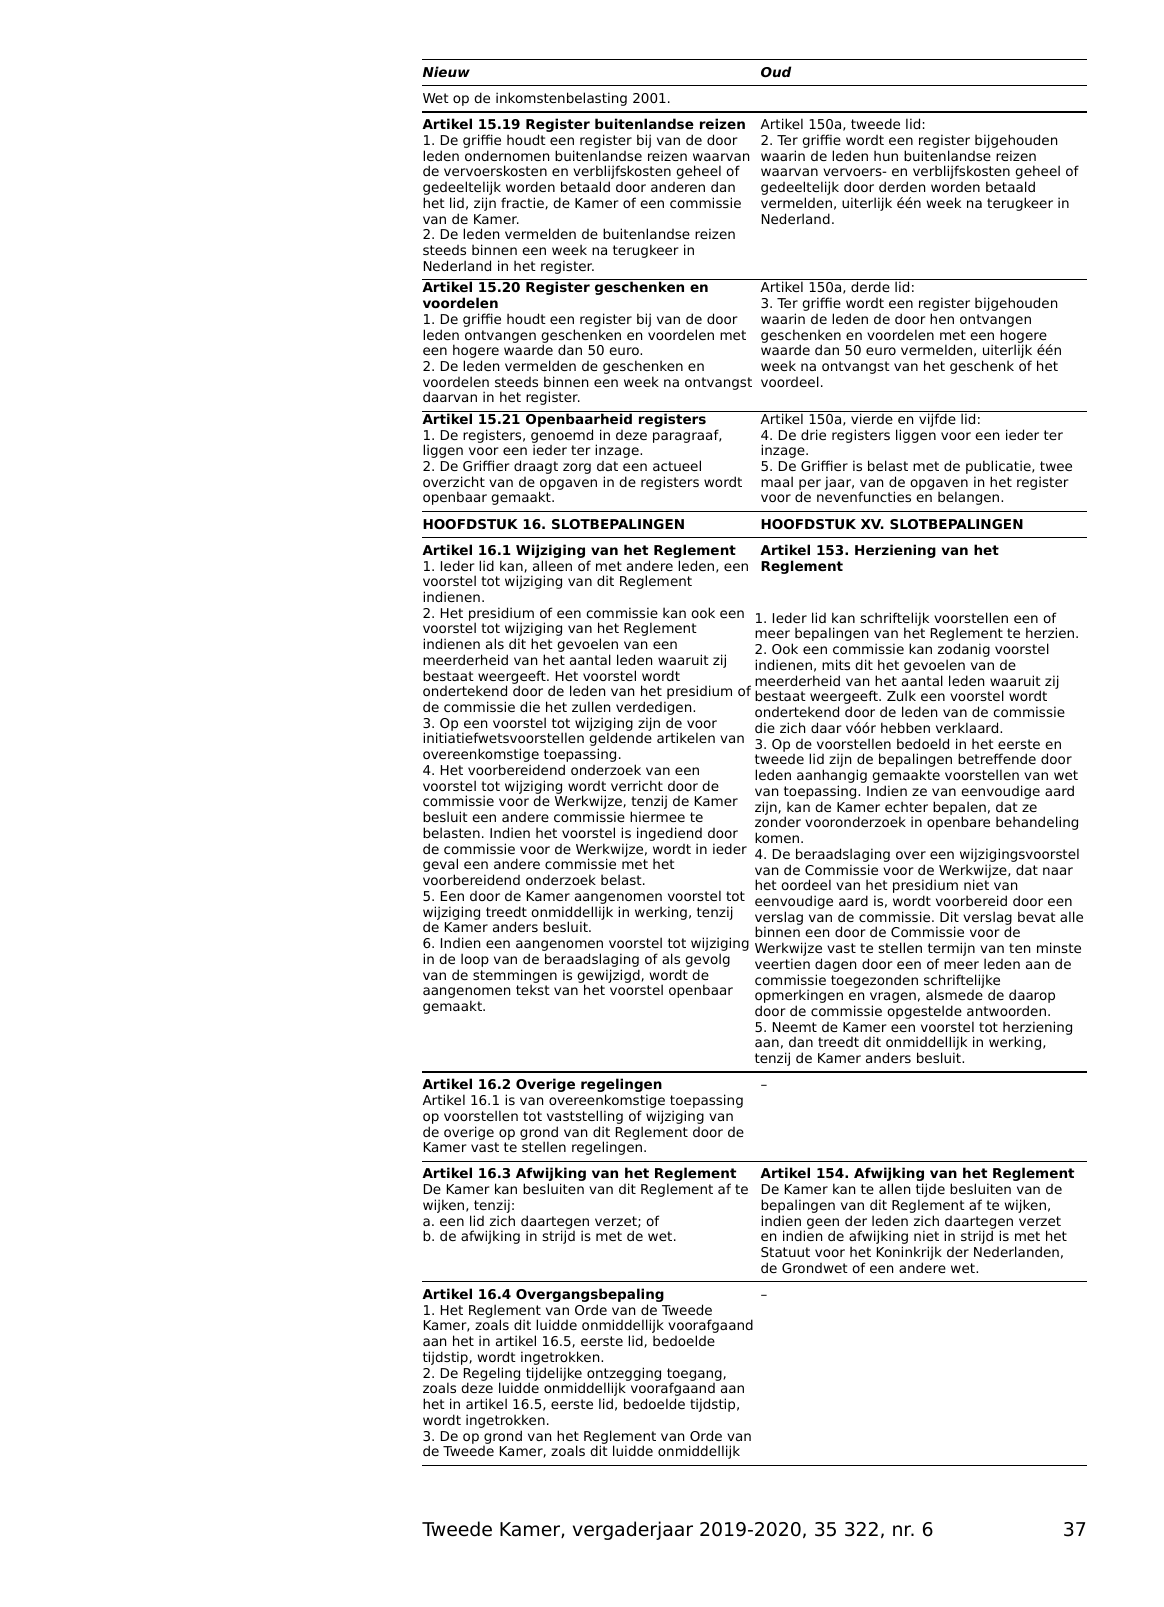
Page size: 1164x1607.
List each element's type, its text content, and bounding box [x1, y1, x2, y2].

table_header Nieuw [422, 60, 754, 85]
table_cell Artikel 16.3 Afwijking van het Reglement De Kamer kan besluiten van dit Reglement af te wijken, tenzij: a. een lid zich daartegen verzet; of b. de afwijking in strijd is met de wet. [422, 1162, 754, 1281]
table_cell 1. Ieder lid kan schriftelijk voorstellen een of meer bepalingen van het Reglement te herzien. 2. Ook een commissie kan zodanig voorstel indienen, mits dit het gevoelen van de meerderheid van het aantal leden waaruit zij bestaat weergeeft. Zulk een voorstel wordt ondertekend door de leden van de commissie die zich daar vóór hebben verklaard. 3. Op de voorstellen bedoeld in het eerste en tweede lid zijn de bepalingen betreffende door leden aanhangig gemaakte voorstellen van wet van toepassing. Indien ze van eenvoudige aard zijn, kan de Kamer echter bepalen, dat ze zonder vooronderzoek in openbare behandeling komen. 4. De beraadslaging over een wijzigingsvoorstel van de Commissie voor de Werkwijze, dat naar het oordeel van het presidium niet van eenvoudige aard is, wordt voorbereid door een verslag van de commissie. Dit verslag bevat alle binnen een door de Commissie voor de Werkwijze vast te stellen termijn van ten minste veertien dagen door een of meer leden aan de commissie toegezonden schriftelijke opmerkingen en vragen, alsmede de daarop door de commissie opgestelde antwoorden. 5. Neemt de Kamer een voorstel tot herziening aan, dan treedt dit onmiddellijk in werking, tenzij de Kamer anders besluit. [754, 605, 1087, 1071]
table_cell HOOFDSTUK 16. SLOTBEPALINGEN [422, 512, 754, 537]
table_cell Artikel 15.20 Register geschenken en voordelen 1. De griffie houdt een register bij van de door leden ontvangen geschenken en voordelen met een hogere waarde dan 50 euro. 2. De leden vermelden de geschenken en voordelen steeds binnen een week na ontvangst daarvan in het register. [422, 280, 754, 411]
table_cell Artikel 154. Afwijking van het Reglement De Kamer kan te allen tijde besluiten van de bepalingen van dit Reglement af te wijken, indien geen der leden zich daartegen verzet en indien de afwijking niet in strijd is met het Statuut voor het Koninkrijk der Nederlanden, de Grondwet of een andere wet. [754, 1162, 1087, 1281]
table_cell Artikel 16.1 Wijziging van het Reglement 1. Ieder lid kan, alleen of met andere leden, een voorstel tot wijziging van dit Reglement indienen. 2. Het presidium of een commissie kan ook een voorstel tot wijziging van het Reglement indienen als dit het gevoelen van een meerderheid van het aantal leden waaruit zij bestaat weergeeft. Het voorstel wordt ondertekend door de leden van het presidium of de commissie die het zullen verdedigen. 3. Op een voorstel tot wijziging zijn de voor initiatiefwetsvoorstellen geldende artikelen van overeenkomstige toepassing. 4. Het voorbereidend onderzoek van een voorstel tot wijziging wordt verricht door de commissie voor de Werkwijze, tenzij de Kamer besluit een andere commissie hiermee te belasten. Indien het voorstel is ingediend door de commissie voor de Werkwijze, wordt in ieder geval een andere commissie met het voorbereidend onderzoek belast. 5. Een door de Kamer aangenomen voorstel tot wijziging treedt onmiddellijk in werking, tenzij de Kamer anders besluit. 6. Indien een aangenomen voorstel tot wijziging in de loop van de beraadslaging of als gevolg van de stemmingen is gewijzigd, wordt de aangenomen tekst van het voorstel openbaar gemaakt. [422, 538, 754, 1071]
table_cell Artikel 15.21 Openbaarheid registers 1. De registers, genoemd in deze paragraaf, liggen voor een ieder ter inzage. 2. De Griffier draagt zorg dat een actueel overzicht van de opgaven in de registers wordt openbaar gemaakt. [422, 412, 754, 511]
table_cell [754, 579, 1087, 605]
table_cell Artikel 16.2 Overige regelingen Artikel 16.1 is van overeenkomstige toepassing op voorstellen tot vaststelling of wijziging van de overige op grond van dit Reglement door de Kamer vast te stellen regelingen. [422, 1073, 754, 1161]
table_cell – [754, 1073, 1087, 1161]
table_cell – [754, 1282, 1087, 1464]
table_cell Artikel 153. Herziening van het Reglement [754, 538, 1087, 579]
table_cell Artikel 16.4 Overgangsbepaling 1. Het Reglement van Orde van de Tweede Kamer, zoals dit luidde onmiddellijk voorafgaand aan het in artikel 16.5, eerste lid, bedoelde tijdstip, wordt ingetrokken. 2. De Regeling tijdelijke ontzegging toegang, zoals deze luidde onmiddellijk voorafgaand aan het in artikel 16.5, eerste lid, bedoelde tijdstip, wordt ingetrokken. 3. De op grond van het Reglement van Orde van de Tweede Kamer, zoals dit luidde onmiddellijk [422, 1282, 754, 1464]
table_cell Artikel 150a, vierde en vijfde lid: 4. De drie registers liggen voor een ieder ter inzage. 5. De Griffier is belast met de publicatie, twee maal per jaar, van de opgaven in het register voor de nevenfuncties en belangen. [754, 412, 1087, 511]
table_cell Artikel 150a, tweede lid: 2. Ter griffie wordt een register bijgehouden waarin de leden hun buitenlandse reizen waarvan vervoers- en verblijfskosten geheel of gedeeltelijk door derden worden betaald vermelden, uiterlijk één week na terugkeer in Nederland. [754, 113, 1087, 279]
table_header Oud [754, 60, 1087, 85]
table_cell Artikel 150a, derde lid: 3. Ter griffie wordt een register bijgehouden waarin de leden de door hen ontvangen geschenken en voordelen met een hogere waarde dan 50 euro vermelden, uiterlijk één week na ontvangst van het geschenk of het voordeel. [754, 280, 1087, 411]
table_cell HOOFDSTUK XV. SLOTBEPALINGEN [754, 512, 1087, 537]
table_cell Wet op de inkomstenbelasting 2001. [422, 86, 754, 111]
table_cell Artikel 15.19 Register buitenlandse reizen 1. De griffie houdt een register bij van de door leden ondernomen buitenlandse reizen waarvan de vervoerskosten en verblijfskosten geheel of gedeeltelijk worden betaald door anderen dan het lid, zijn fractie, de Kamer of een commissie van de Kamer. 2. De leden vermelden de buitenlandse reizen steeds binnen een week na terugkeer in Nederland in het register. [422, 113, 754, 279]
